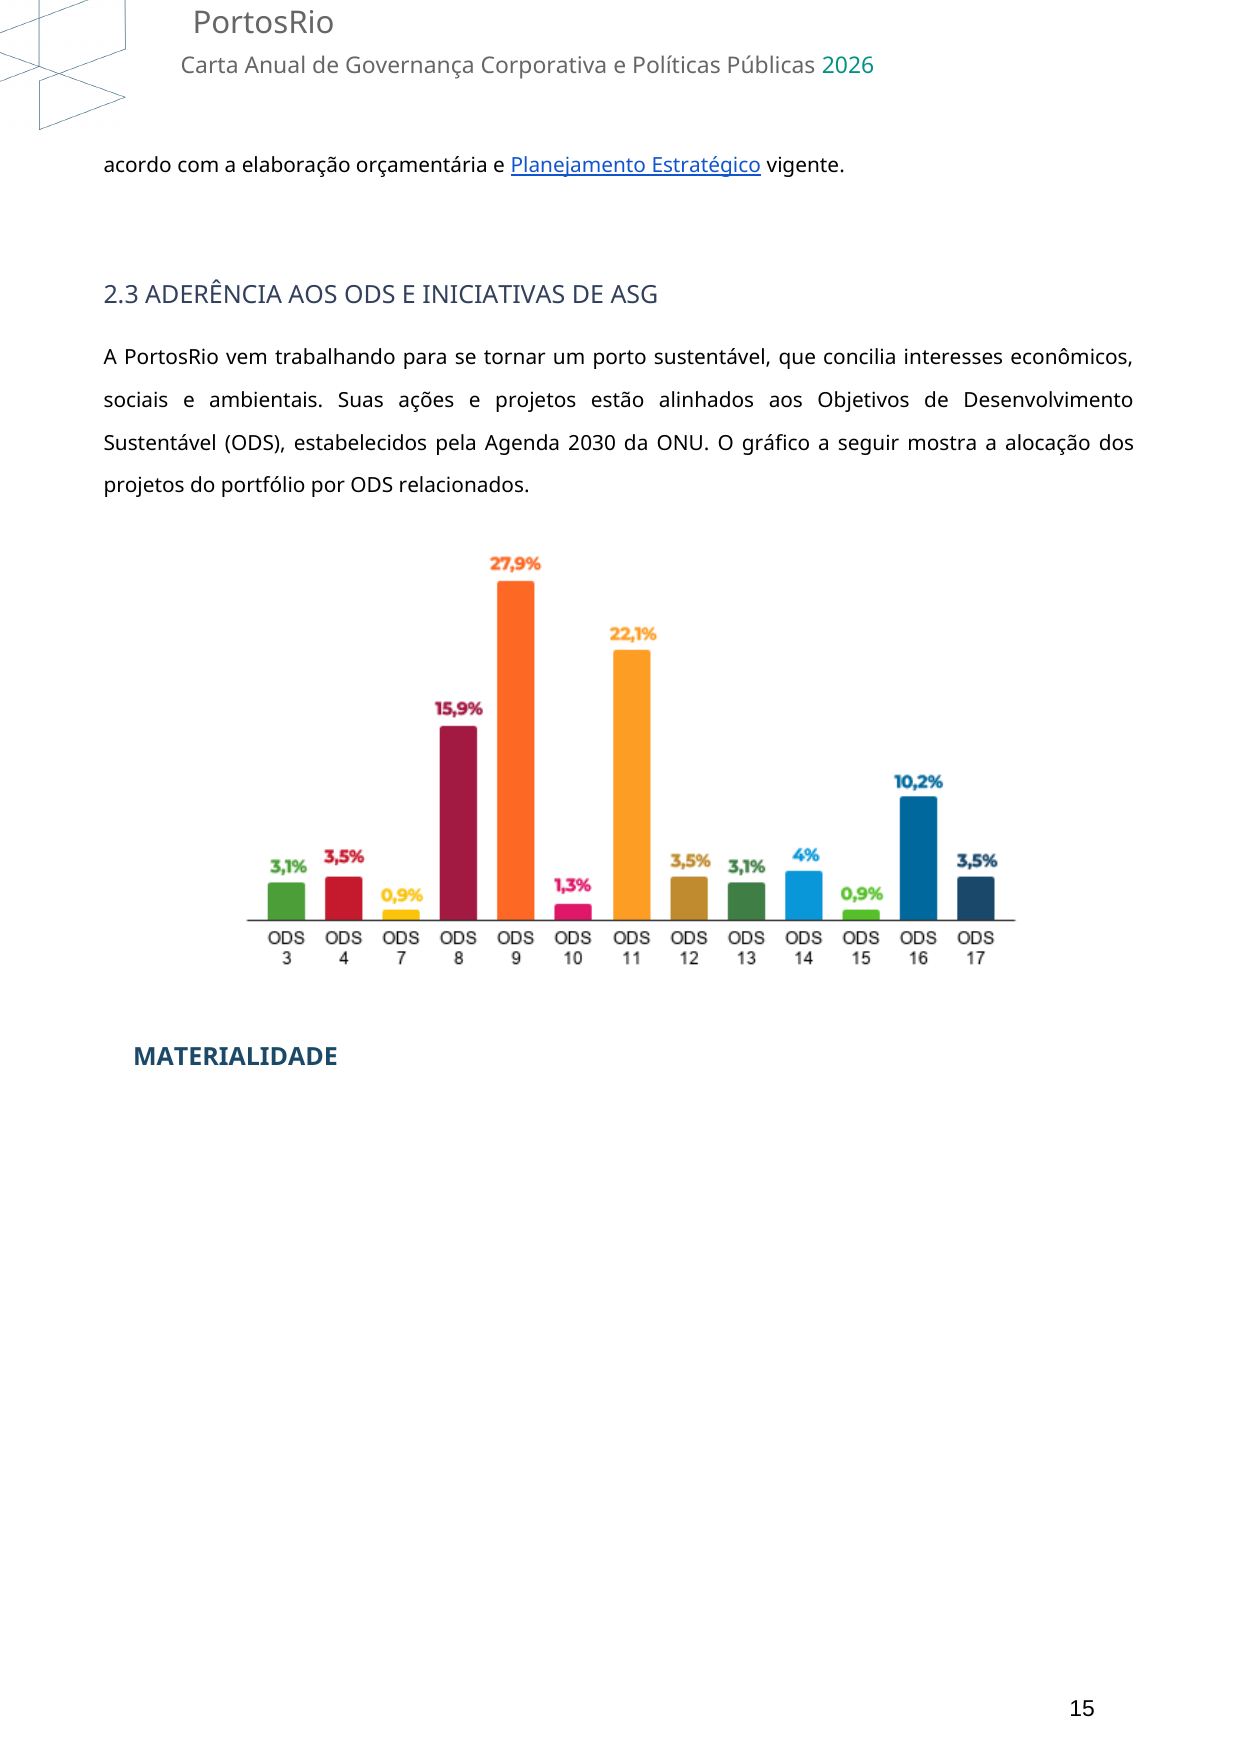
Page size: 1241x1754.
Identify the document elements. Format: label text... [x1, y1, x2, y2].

picture [226, 527, 1042, 996]
text 2.3 ADERÊNCIA AOS ODS E INICIATIVAS DE ASG [103, 277, 1151, 311]
text A PortosRio vem trabalhando para se tornar um porto sustentável, que concilia interesses econômicos, sociais e ambientais. Suas ações e projetos estão alinhados aos Objetivos de Desenvolvimento Sustentável (ODS), estabelecidos pela Agenda 2030 da ONU. O gráfico a seguir mostra a alocação dos projetos do portfólio por ODS relacionados. [103, 342, 1135, 499]
text MATERIALIDADE [133, 1038, 1094, 1073]
picture [0, 0, 133, 135]
text acordo com a elaboração orçamentária e Planejamento Estratégico vigente. [103, 150, 1151, 178]
